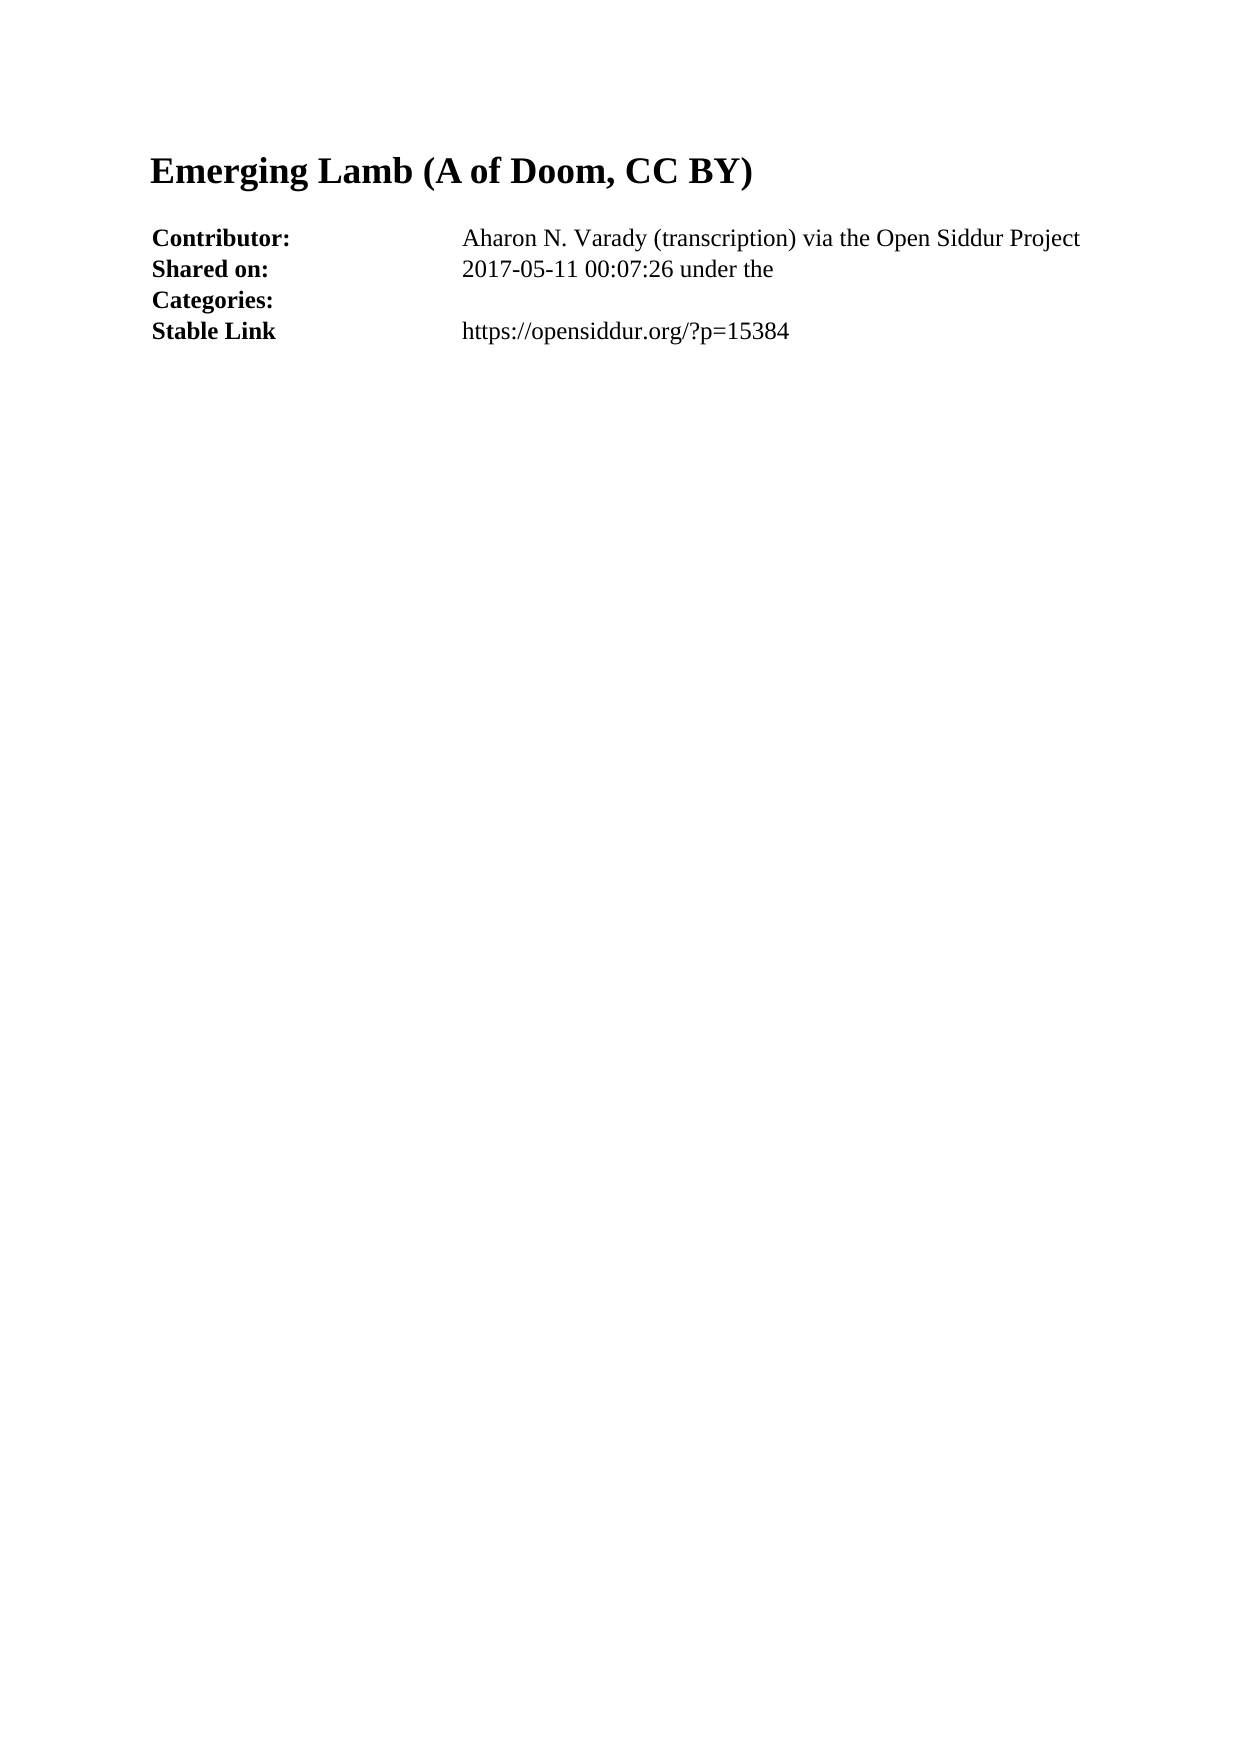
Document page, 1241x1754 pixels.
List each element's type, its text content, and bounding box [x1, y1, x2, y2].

table_cell 2017-05-11 00:07:26 under the [460, 254, 1090, 284]
table_cell Shared on: [150, 254, 460, 284]
table_cell Categories: [150, 284, 460, 315]
table_cell [460, 284, 1090, 315]
table_cell https://opensiddur.org/?p=15384 [460, 315, 1090, 346]
table_header Contributor: [150, 223, 460, 253]
table_cell Stable Link [150, 315, 460, 346]
subtitle Emerging Lamb (A of Doom, CC BY) [150, 150, 1090, 192]
table_header Aharon N. Varady (transcription) via the Open Siddur Project [460, 223, 1090, 253]
